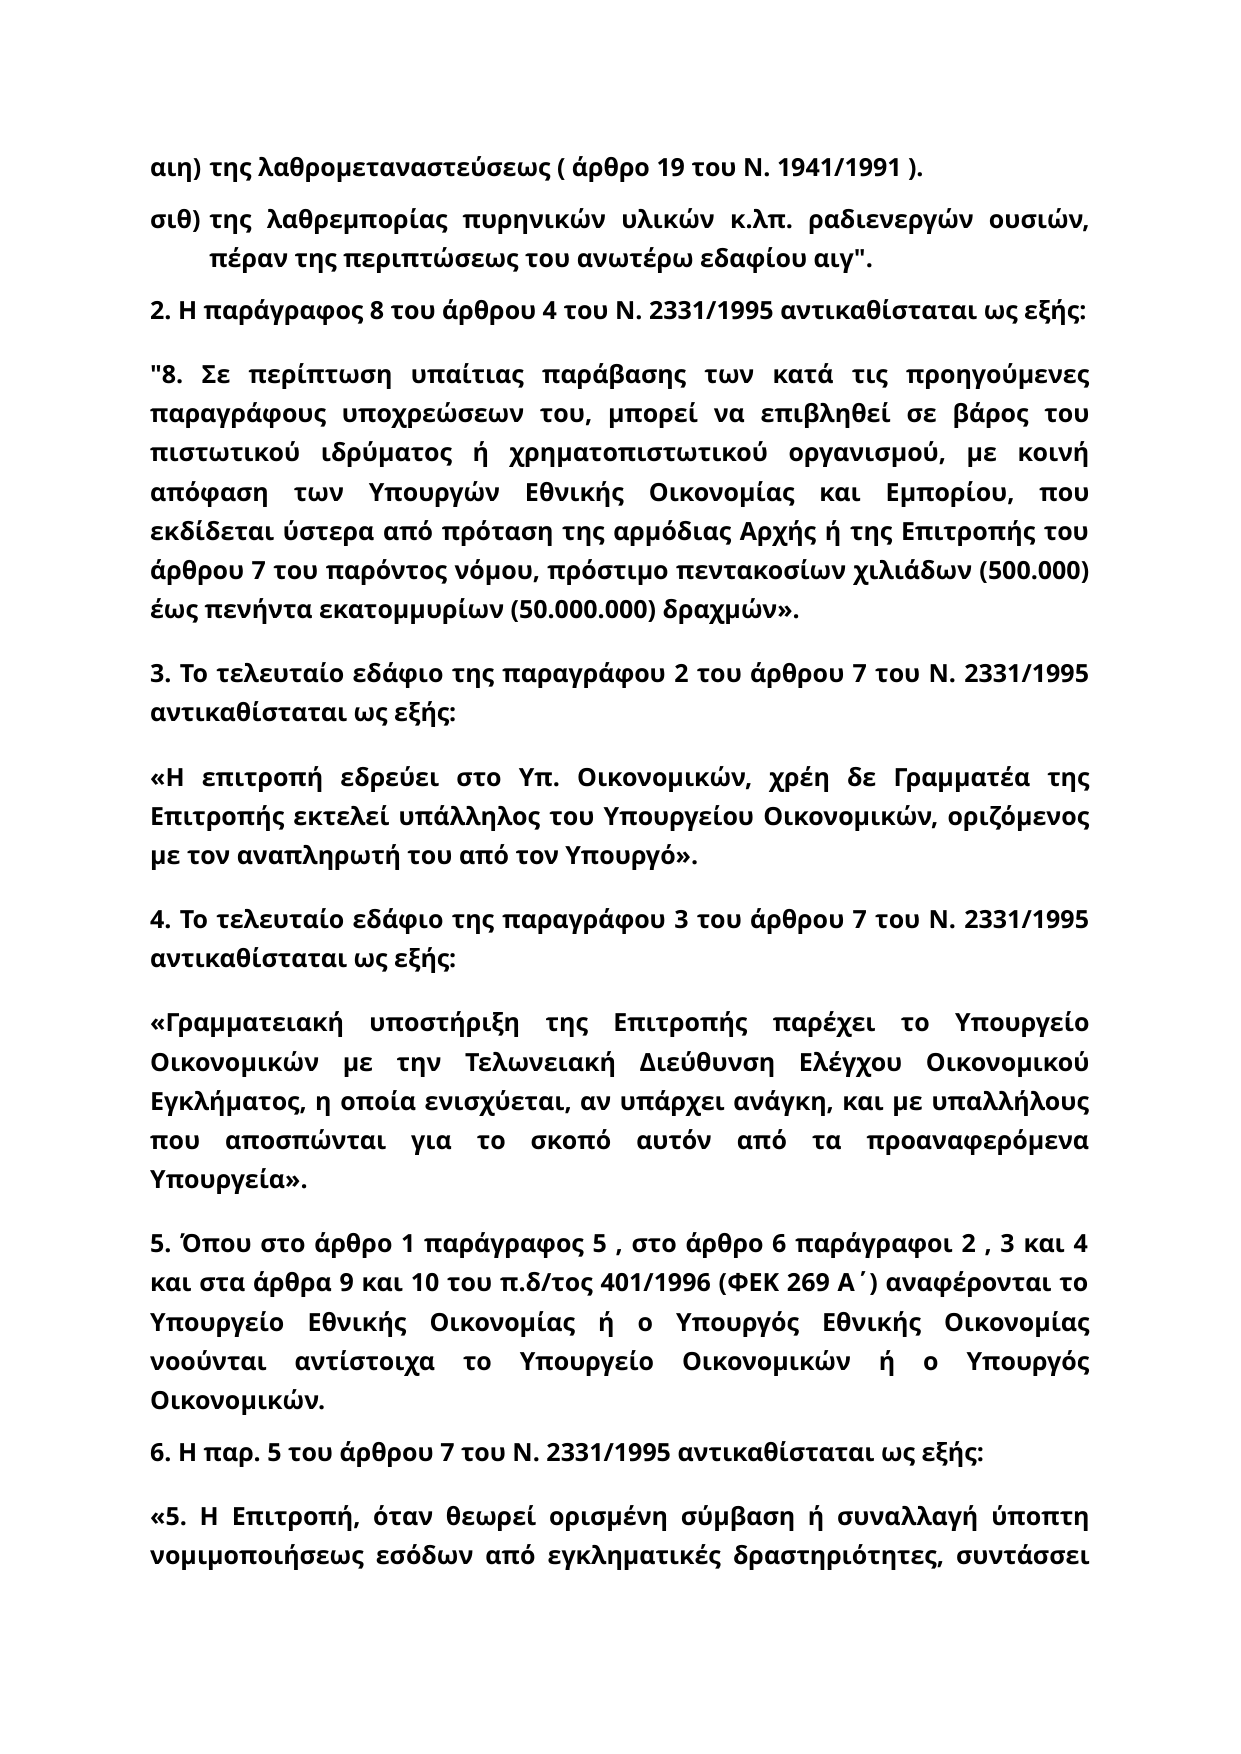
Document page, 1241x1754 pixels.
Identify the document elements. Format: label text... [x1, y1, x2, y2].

text 5. Όπου στο άρθρο 1 παράγραφος 5 , στο άρθρο 6 παράγραφοι 2 , 3 και 4 και στα άρθρα 9 και 10 του π.δ/τος 401/1996 (ΦΕΚ 269 Α΄) αναφέρονται το Υπουργείο Εθνικής Οικονομίας ή ο Υπουργός Εθνικής Οικονομίας νοούνται αντίστοιχα το Υπουργείο Οικονομικών ή ο Υπουργός Οικονομικών. [150, 1226, 1090, 1417]
text "8. Σε περίπτωση υπαίτιας παράβασης των κατά τις προηγούμενες παραγράφους υποχρεώσεων του, μπορεί να επιβληθεί σε βάρος του πιστωτικού ιδρύματος ή χρηματοπιστωτικού οργανισμού, με κοινή απόφαση των Υπουργών Εθνικής Οικονομίας και Εμπορίου, που εκδίδεται ύστερα από πρόταση της αρμόδιας Αρχής ή της Επιτροπής του άρθρου 7 του παρόντος νόμου, πρόστιμο πεντακοσίων χιλιάδων (500.000) έως πενήντα εκατομμυρίων (50.000.000) δραχμών». [150, 357, 1090, 626]
text «Γραμματειακή υποστήριξη της Επιτροπής παρέχει το Υπουργείο Οικονομικών με την Τελωνειακή Διεύθυνση Ελέγχου Οικονομικού Εγκλήματος, η οποία ενισχύεται, αν υπάρχει ανάγκη, και με υπαλλήλους που αποσπώνται για το σκοπό αυτόν από τα προαναφερόμενα Υπουργεία». [150, 1005, 1090, 1196]
text 4. Το τελευταίο εδάφιο της παραγράφου 3 του άρθρου 7 του Ν. 2331/1995 αντικαθίσταται ως εξής: [150, 902, 1090, 975]
list αιη) της λαθρομεταναστεύσεως ( άρθρο 19 του Ν. 1941/1991 ). [150, 150, 1090, 184]
text 3. Το τελευταίο εδάφιο της παραγράφου 2 του άρθρου 7 του Ν. 2331/1995 αντικαθίσταται ως εξής: [150, 656, 1090, 729]
text 6. Η παρ. 5 του άρθρου 7 του Ν. 2331/1995 αντικαθίσταται ως εξής: [150, 1434, 1090, 1468]
text «5. Η Επιτροπή, όταν θεωρεί ορισμένη σύμβαση ή συναλλαγή ύποπτη νομιμοποιήσεως εσόδων από εγκληματικές δραστηριότητες, συντάσσει [150, 1498, 1090, 1572]
text «Η επιτροπή εδρεύει στο Υπ. Οικονομικών, χρέη δε Γραμματέα της Επιτροπής εκτελεί υπάλληλος του Υπουργείου Οικονομικών, οριζόμενος με τον αναπληρωτή του από τον Υπουργό». [150, 759, 1090, 872]
text 2. Η παράγραφος 8 του άρθρου 4 του Ν. 2331/1995 αντικαθίσταται ως εξής: [150, 292, 1090, 327]
list σιθ) της λαθρεμπορίας πυρηνικών υλικών κ.λπ. ραδιενεργών ουσιών, πέραν της περιπτώσεως του ανωτέρω εδαφίου αιγ". [150, 202, 1090, 275]
